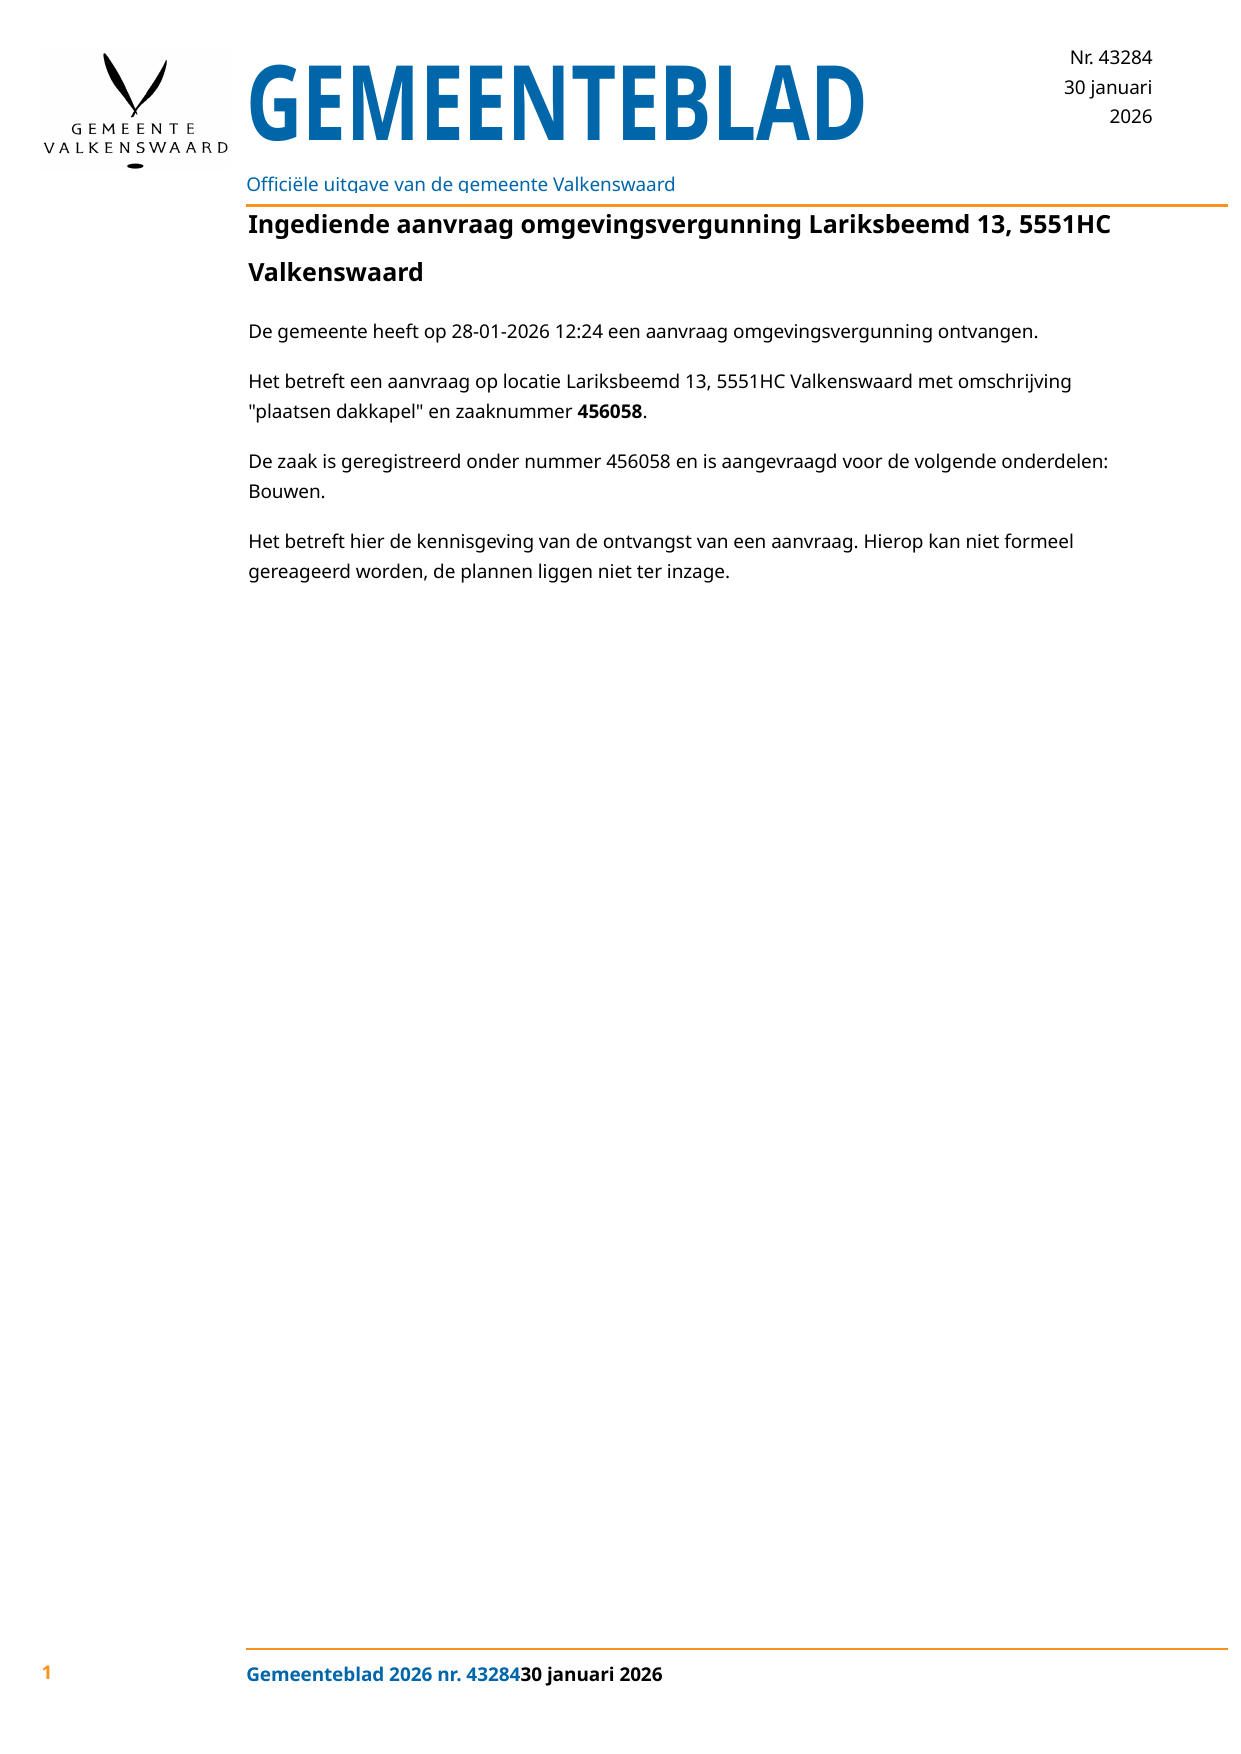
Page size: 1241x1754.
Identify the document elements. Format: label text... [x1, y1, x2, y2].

text Het betreft een aanvraag op locatie Lariksbeemd 13, 5551HC Valkenswaard met omschrijving "plaatsen dakkapel" en zaaknummer 456058. [248, 368, 1152, 424]
text Ingediende aanvraag omgevingsvergunning Lariksbeemd 13, 5551HC Valkenswaard [248, 207, 1152, 288]
text Het betreft hier de kennisgeving van de ontvangst van een aanvraag. Hierop kan niet formeel gereageerd worden, de plannen liggen niet ter inzage. [248, 528, 1152, 584]
text De gemeente heeft op 28-01-2026 12:24 een aanvraag omgevingsvergunning ontvangen. [248, 318, 1152, 344]
picture [41, 47, 231, 172]
text De zaak is geregistreerd onder nummer 456058 en is aangevraagd voor de volgende onderdelen: Bouwen. [248, 448, 1152, 504]
